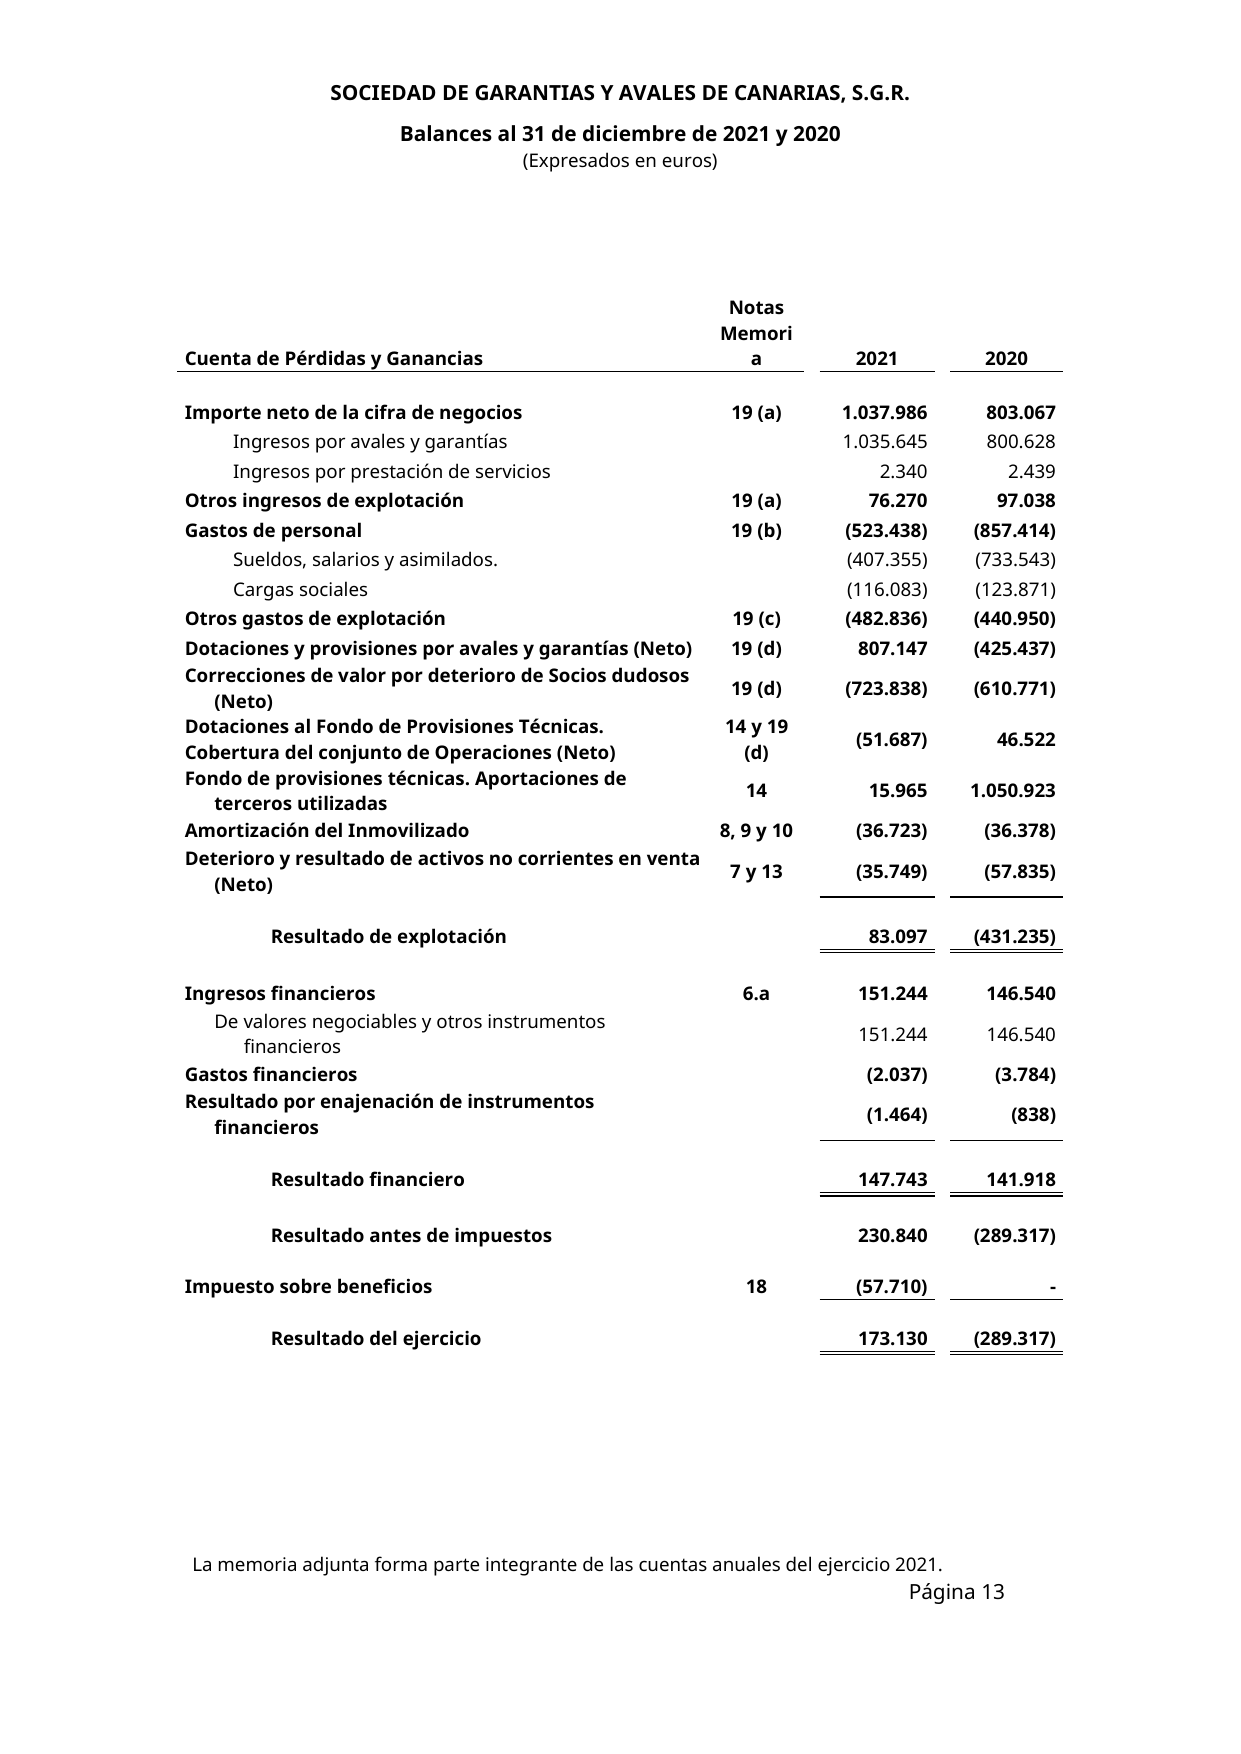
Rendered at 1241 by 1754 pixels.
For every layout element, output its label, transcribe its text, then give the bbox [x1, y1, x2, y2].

table_cell [804, 1089, 819, 1140]
table_cell [708, 1192, 804, 1222]
table_cell [935, 1059, 950, 1089]
table_cell [708, 1166, 804, 1192]
table_cell 19 (d) [708, 663, 804, 714]
table_cell 1.037.986 [820, 398, 935, 427]
table_cell [804, 604, 819, 633]
table_cell [935, 816, 950, 845]
table_cell [804, 545, 819, 574]
table_cell (36.378) [950, 816, 1063, 845]
table_cell [708, 456, 804, 486]
table_cell [935, 923, 950, 948]
table_cell [935, 896, 950, 923]
table_cell 146.540 [950, 979, 1063, 1008]
table_cell [935, 398, 950, 427]
table_cell [804, 923, 819, 948]
table_cell [935, 1192, 950, 1222]
table_cell (425.437) [950, 633, 1063, 663]
table_cell (857.414) [950, 515, 1063, 545]
table_cell [708, 1059, 804, 1089]
table_cell [935, 1248, 950, 1273]
table_cell [935, 1089, 950, 1140]
table_cell [804, 515, 819, 545]
table_cell 8, 9 y 10 [708, 816, 804, 845]
table_cell [804, 456, 819, 486]
table_cell [804, 1248, 819, 1273]
table_cell [177, 1299, 708, 1325]
table_cell De valores negociables y otros instrumentos financieros [177, 1008, 708, 1059]
table_cell Resultado de explotación [177, 923, 708, 948]
table_cell [935, 545, 950, 574]
table_cell [804, 1222, 819, 1247]
table_cell [804, 1140, 819, 1166]
table_cell 76.270 [820, 486, 935, 515]
table_cell Resultado del ejercicio [177, 1325, 708, 1351]
table_cell 807.147 [820, 633, 935, 663]
table_cell 1.035.645 [820, 427, 935, 456]
table_cell [177, 1248, 708, 1273]
table_cell [177, 949, 708, 979]
table_cell 7 y 13 [708, 845, 804, 896]
table_cell 803.067 [950, 398, 1063, 427]
table_cell (610.771) [950, 663, 1063, 714]
table_cell Resultado antes de impuestos [177, 1222, 708, 1247]
table_cell [935, 1325, 950, 1351]
table_cell 230.840 [820, 1222, 935, 1247]
table_cell (1.464) [820, 1089, 935, 1140]
table_cell Dotaciones y provisiones por avales y garantías (Neto) [177, 633, 708, 663]
table_cell [804, 1192, 819, 1222]
table_cell [708, 427, 804, 456]
table_cell [820, 1141, 935, 1166]
table_cell [935, 1273, 950, 1298]
table_cell [935, 714, 950, 765]
table_cell Ingresos por prestación de servicios [177, 456, 708, 486]
table_cell (723.838) [820, 663, 935, 714]
table_cell [804, 633, 819, 663]
table_cell [804, 714, 819, 765]
table_header [804, 294, 819, 371]
table_cell 15.965 [820, 765, 935, 816]
table_cell 2.340 [820, 456, 935, 486]
table_cell Resultado por enajenación de instrumentos financieros [177, 1089, 708, 1140]
table_cell [177, 1192, 708, 1222]
table_cell [708, 949, 804, 979]
table_cell [935, 486, 950, 515]
table_cell (2.037) [820, 1059, 935, 1089]
table_cell [950, 898, 1063, 923]
table_cell [935, 1166, 950, 1192]
table_cell Otros gastos de explotación [177, 604, 708, 633]
table_cell 14 y 19 (d) [708, 714, 804, 765]
table_cell (440.950) [950, 604, 1063, 633]
table_cell Sueldos, salarios y asimilados. [177, 545, 708, 574]
table_cell [820, 953, 935, 979]
table_cell [804, 845, 819, 896]
table_cell (36.723) [820, 816, 935, 845]
table_cell [804, 896, 819, 923]
table_cell 6.a [708, 979, 804, 1008]
table_cell [950, 1248, 1063, 1273]
table_cell Gastos financieros [177, 1059, 708, 1089]
table_cell 19 (d) [708, 633, 804, 663]
table_cell 83.097 [820, 923, 935, 948]
table_cell [935, 979, 950, 1008]
table_cell [804, 574, 819, 604]
table_cell [177, 1140, 708, 1166]
table_cell (3.784) [950, 1059, 1063, 1089]
table_cell [935, 371, 950, 397]
table_cell Importe neto de la cifra de negocios [177, 398, 708, 427]
table_cell [804, 427, 819, 456]
table_cell [950, 1300, 1063, 1325]
table_cell [935, 949, 950, 979]
table_cell (57.710) [820, 1273, 935, 1298]
table_header 2020 [950, 294, 1063, 371]
table_cell 1.050.923 [950, 765, 1063, 816]
table_cell [177, 896, 708, 923]
table_cell [804, 816, 819, 845]
table_cell [804, 1273, 819, 1298]
table_cell [708, 545, 804, 574]
table_cell [804, 1166, 819, 1192]
table_cell Correcciones de valor por deterioro de Socios dudosos (Neto) [177, 663, 708, 714]
table_cell Resultado financiero [177, 1166, 708, 1192]
table_cell [804, 949, 819, 979]
table_cell Impuesto sobre beneficios [177, 1273, 708, 1298]
table_cell [820, 1248, 935, 1273]
table_cell [804, 979, 819, 1008]
table_cell Fondo de provisiones técnicas. Aportaciones de terceros utilizadas [177, 765, 708, 816]
table_cell [804, 1008, 819, 1059]
table_cell (523.438) [820, 515, 935, 545]
table_cell Ingresos financieros [177, 979, 708, 1008]
table_header 2021 [820, 294, 935, 371]
table_cell [935, 604, 950, 633]
table_cell 151.244 [820, 979, 935, 1008]
table_cell Deterioro y resultado de activos no corrientes en venta (Neto) [177, 845, 708, 896]
table_cell [935, 1140, 950, 1166]
table_cell [804, 1325, 819, 1351]
table_cell [935, 515, 950, 545]
table_cell [820, 1300, 935, 1325]
table_cell 173.130 [820, 1325, 935, 1351]
table_cell Dotaciones al Fondo de Provisiones Técnicas. Cobertura del conjunto de Operaciones (Neto) [177, 714, 708, 765]
table_cell (431.235) [950, 923, 1063, 948]
table_cell Cargas sociales [177, 574, 708, 604]
table_cell [804, 486, 819, 515]
table_cell [708, 1299, 804, 1325]
table_cell [935, 663, 950, 714]
table_cell [935, 1222, 950, 1247]
table_cell (289.317) [950, 1222, 1063, 1247]
table_cell [708, 574, 804, 604]
table_cell [804, 765, 819, 816]
table_cell (838) [950, 1089, 1063, 1140]
table_cell [708, 1325, 804, 1351]
table_cell 146.540 [950, 1008, 1063, 1059]
table_cell - [950, 1273, 1063, 1298]
table_cell 19 (c) [708, 604, 804, 633]
table_cell [804, 1299, 819, 1325]
table_cell [935, 633, 950, 663]
table_cell 19 (a) [708, 486, 804, 515]
table_cell [804, 1059, 819, 1089]
table_cell [950, 372, 1063, 397]
table_cell 14 [708, 765, 804, 816]
table_cell (123.871) [950, 574, 1063, 604]
table_cell [708, 1089, 804, 1140]
table_cell [935, 427, 950, 456]
table_cell [935, 1299, 950, 1325]
table_cell 141.918 [950, 1166, 1063, 1192]
table_cell [935, 574, 950, 604]
table_cell [935, 456, 950, 486]
table_cell [804, 663, 819, 714]
table_cell (733.543) [950, 545, 1063, 574]
table_cell [950, 1141, 1063, 1166]
table_cell 147.743 [820, 1166, 935, 1192]
table_cell [820, 1197, 935, 1222]
table_header Cuenta de Pérdidas y Ganancias [177, 294, 708, 371]
table_cell (57.835) [950, 845, 1063, 896]
table_cell 19 (a) [708, 398, 804, 427]
table_cell 151.244 [820, 1008, 935, 1059]
table_cell [708, 923, 804, 948]
table_cell [177, 372, 708, 397]
table_cell [708, 1008, 804, 1059]
table_cell [708, 896, 804, 923]
table_cell [820, 372, 935, 397]
table_cell [950, 953, 1063, 979]
table_cell Otros ingresos de explotación [177, 486, 708, 515]
table_cell [935, 1008, 950, 1059]
table_cell 97.038 [950, 486, 1063, 515]
table_cell 800.628 [950, 427, 1063, 456]
table_cell [935, 765, 950, 816]
table_cell (116.083) [820, 574, 935, 604]
table_cell [708, 1222, 804, 1247]
table_cell [935, 845, 950, 896]
table_cell Gastos de personal [177, 515, 708, 545]
table_cell (51.687) [820, 714, 935, 765]
table_cell [804, 398, 819, 427]
table_cell [820, 898, 935, 923]
table_cell [708, 1248, 804, 1273]
table_cell [950, 1197, 1063, 1222]
table_cell 18 [708, 1273, 804, 1298]
table_cell Ingresos por avales y garantías [177, 427, 708, 456]
table_cell 2.439 [950, 456, 1063, 486]
table_cell (289.317) [950, 1325, 1063, 1351]
table_header [935, 294, 950, 371]
table_cell [708, 372, 804, 397]
table_cell [804, 371, 819, 397]
table_cell [708, 1140, 804, 1166]
table_cell 19 (b) [708, 515, 804, 545]
table_cell (482.836) [820, 604, 935, 633]
table_header Notas Memoria [708, 294, 804, 371]
table_cell (35.749) [820, 845, 935, 896]
table_cell Amortización del Inmovilizado [177, 816, 708, 845]
table_cell (407.355) [820, 545, 935, 574]
table_cell 46.522 [950, 714, 1063, 765]
